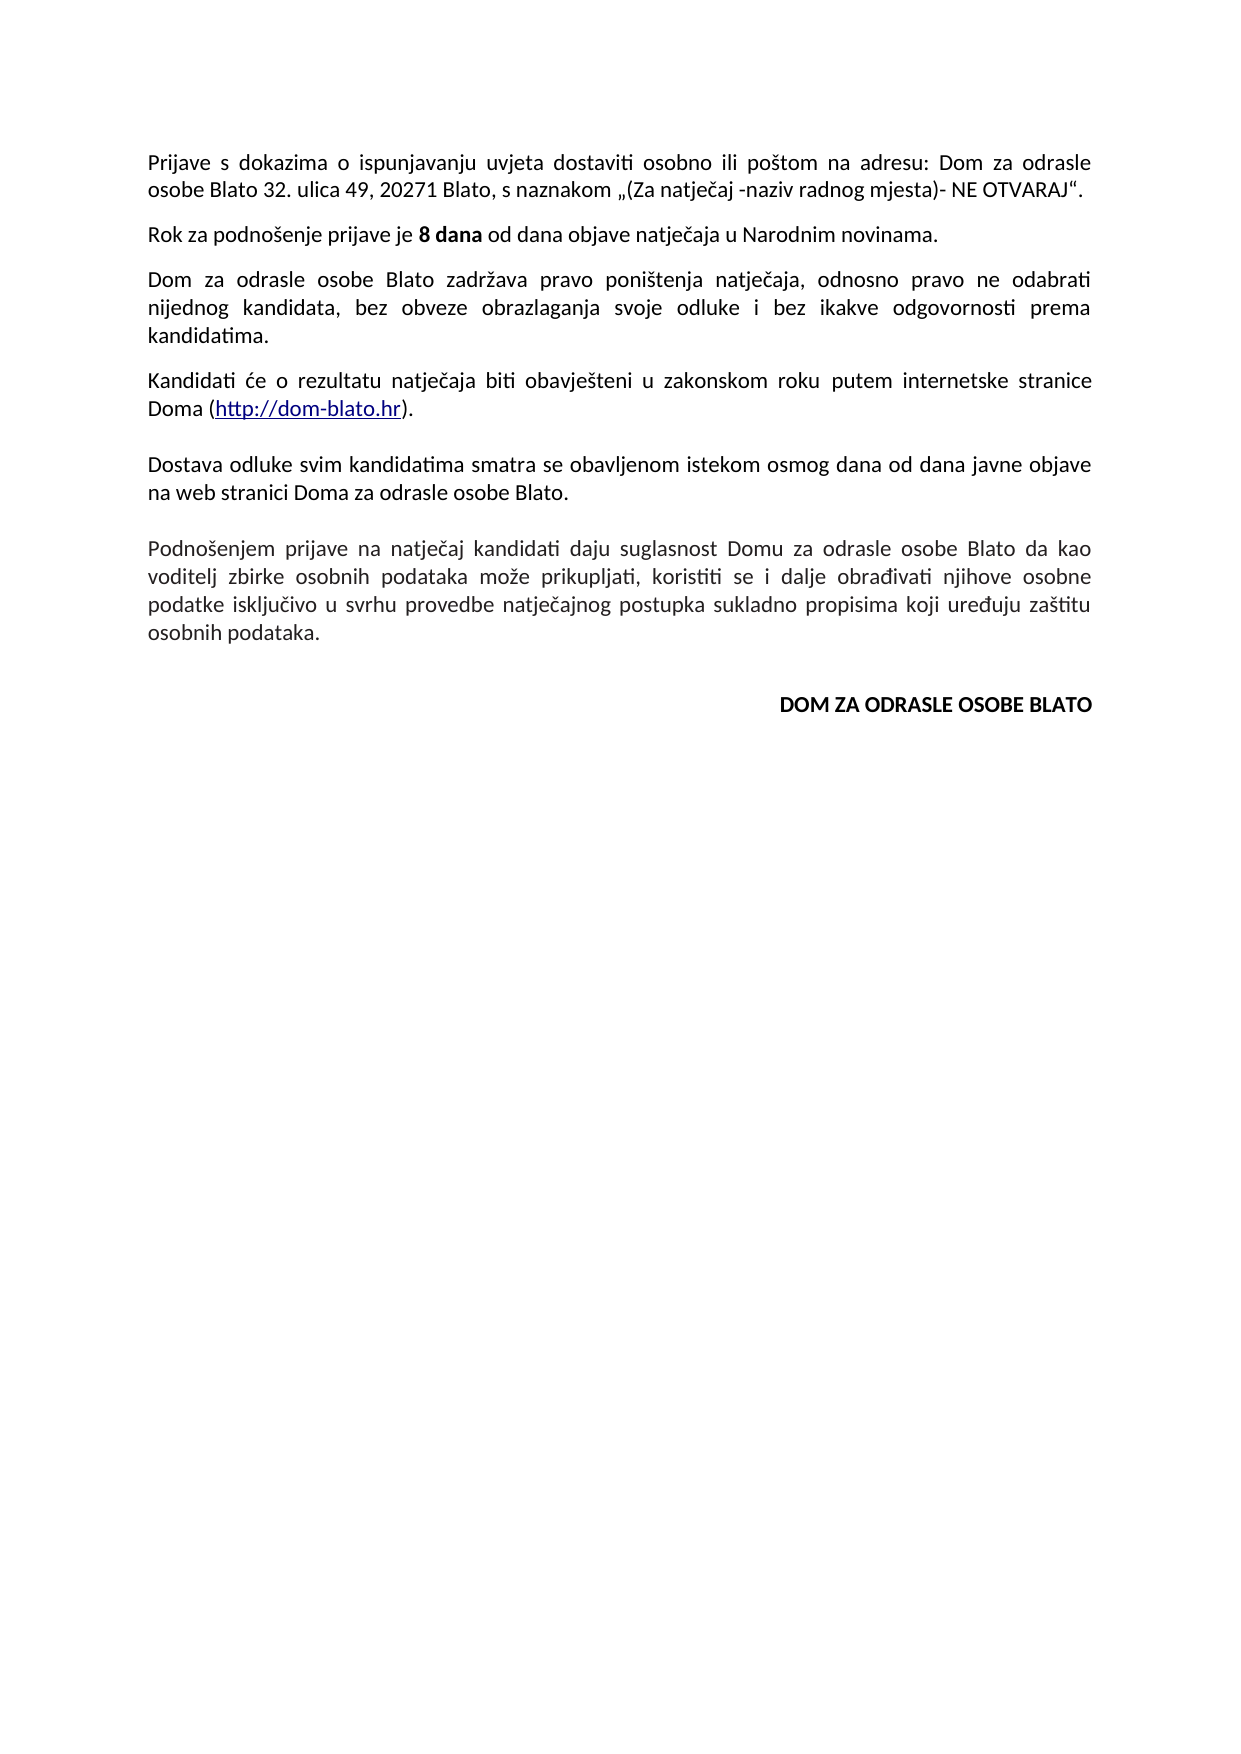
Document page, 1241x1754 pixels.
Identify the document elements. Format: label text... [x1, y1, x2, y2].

text Podnošenjem prijave na natječaj kandidati daju suglasnost Domu za odrasle osobe Blato da kao voditelj zbirke osobnih podataka može prikupljati, koristiti se i dalje obrađivati njihove osobne podatke isključivo u svrhu provedbe natječajnog postupka sukladno propisima koji uređuju zaštitu osobnih podataka. [148, 534, 1093, 646]
text Kandidati će o rezultatu natječaja biti obavješteni u zakonskom roku putem internetske stranice Doma (http://dom-blato.hr). [148, 366, 1093, 422]
text DOM ZA ODRASLE OSOBE BLATO [148, 691, 1093, 719]
text Rok za podnošenje prijave je 8 dana od dana objave natječaja u Narodnim novinama. [148, 220, 1093, 248]
text Prijave s dokazima o ispunjavanju uvjeta dostaviti osobno ili poštom na adresu: Dom za odrasle osobe Blato 32. ulica 49, 20271 Blato, s naznakom „(Za natječaj -naziv radnog mjesta)- NE OTVARAJ“. [148, 148, 1093, 204]
text Dostava odluke svim kandidatima smatra se obavljenom istekom osmog dana od dana javne objave na web stranici Doma za odrasle osobe Blato. [148, 450, 1093, 506]
text Dom za odrasle osobe Blato zadržava pravo poništenja natječaja, odnosno pravo ne odabrati nijednog kandidata, bez obveze obrazlaganja svoje odluke i bez ikakve odgovornosti prema kandidatima. [148, 265, 1093, 349]
